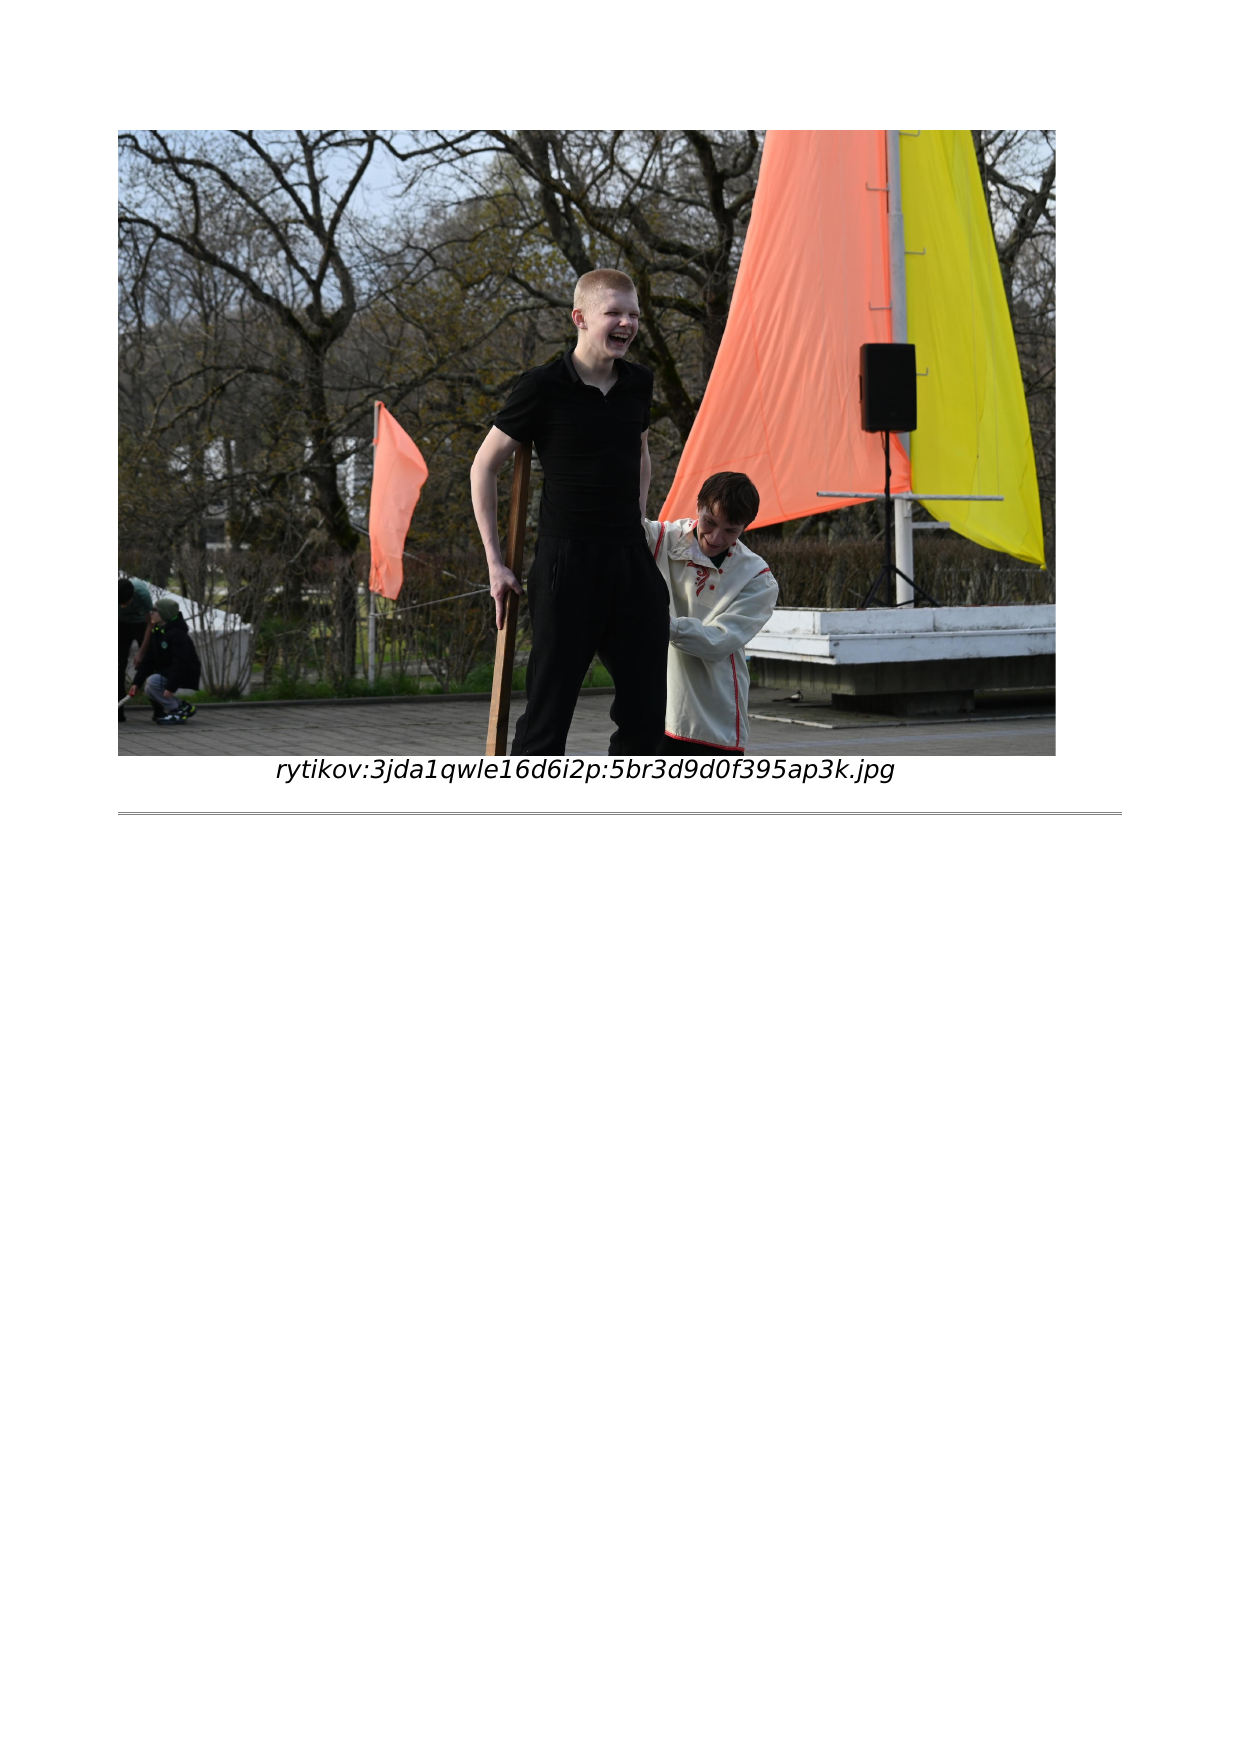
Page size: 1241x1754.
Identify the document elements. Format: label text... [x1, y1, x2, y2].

text rytikov:3jda1qwle16d6i2p:5br3d9d0f395ap3k.jpg [118, 756, 1056, 785]
picture [118, 130, 1056, 756]
